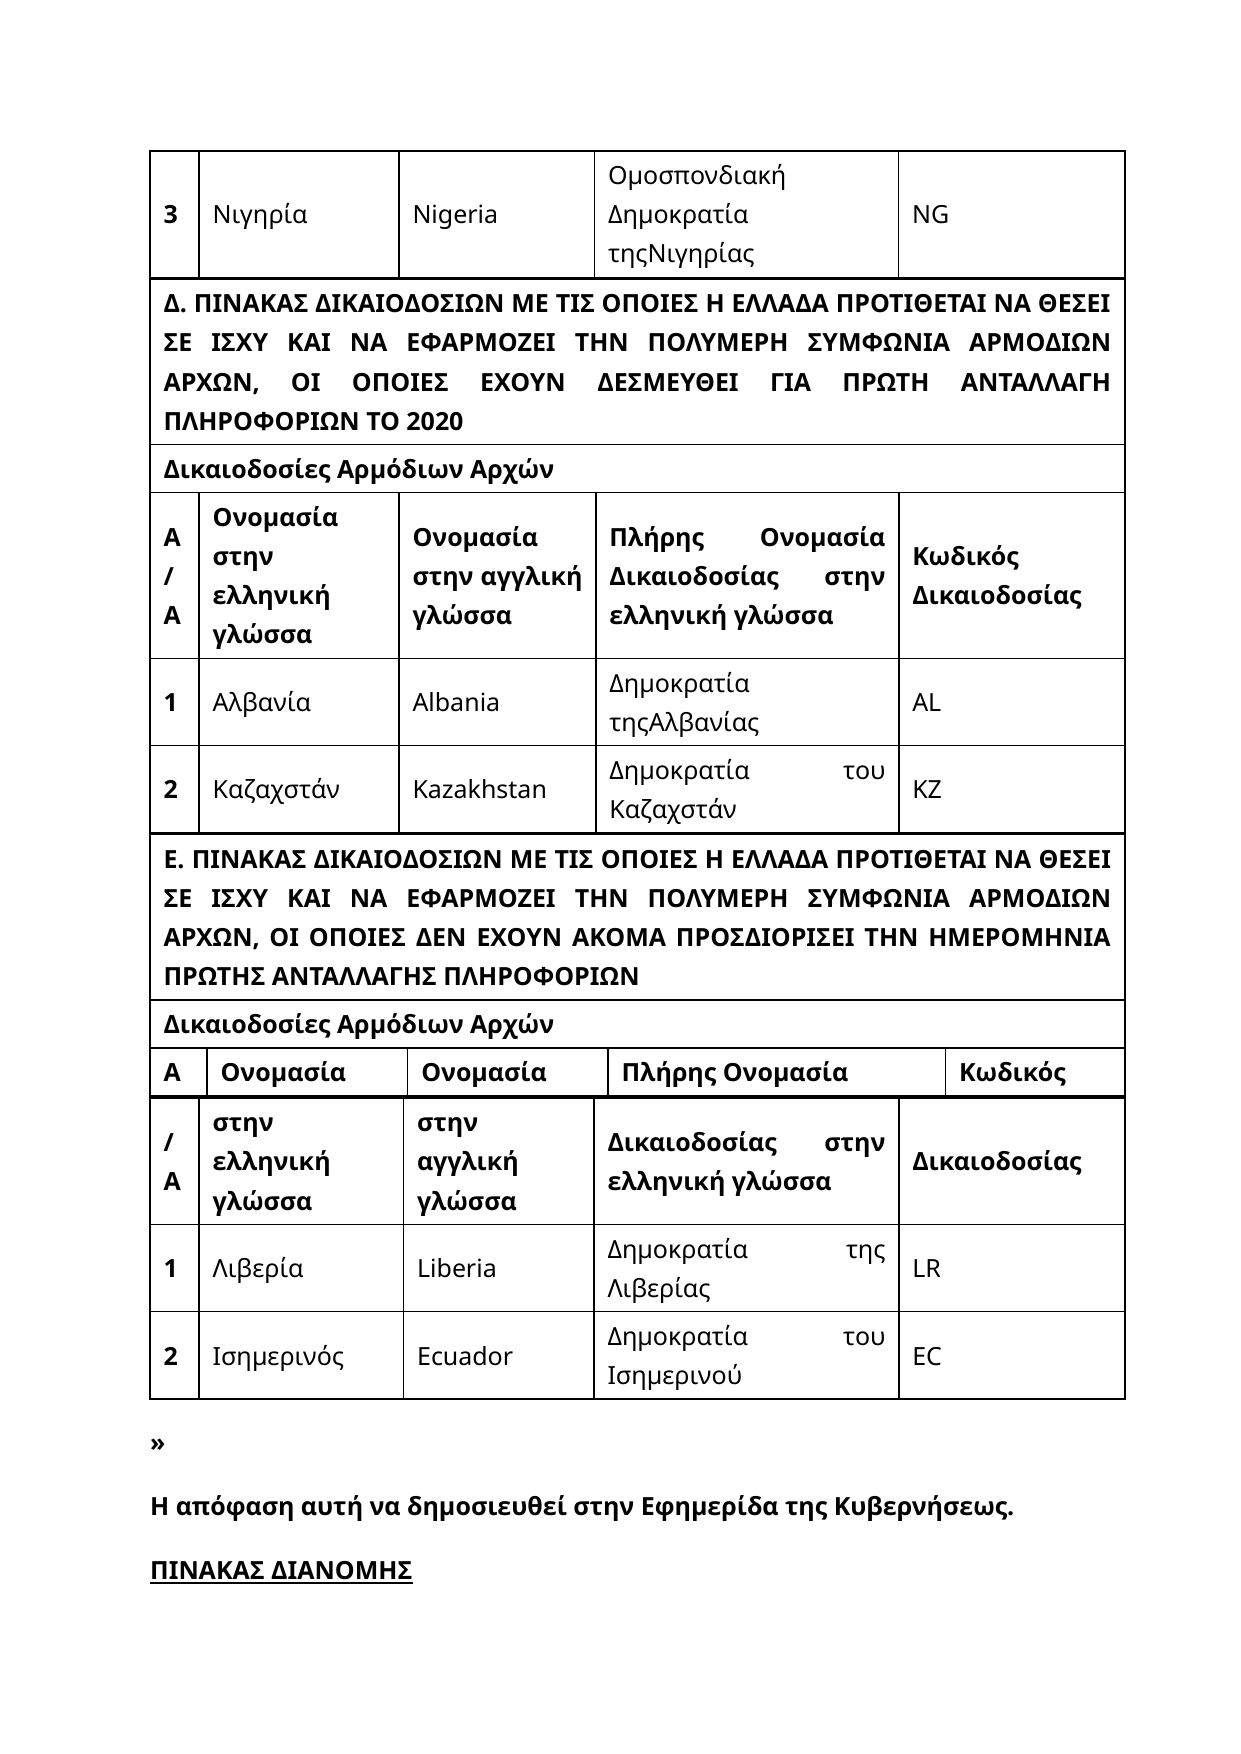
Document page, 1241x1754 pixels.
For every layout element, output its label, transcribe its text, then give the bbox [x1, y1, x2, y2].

table_cell Πλήρης Ονομασία [609, 1049, 945, 1095]
table_cell KZ [900, 746, 1124, 832]
table_cell Albania [400, 659, 595, 745]
table_cell Liberia [404, 1225, 593, 1311]
table_cell Πλήρης Ονομασία Δικαιοδοσίας στην ελληνική γλώσσα [597, 493, 898, 657]
text Η απόφαση αυτή να δημοσιευθεί στην Εφημερίδα της Κυβερνήσεως. [150, 1489, 1090, 1523]
table_cell Λιβερία [200, 1225, 403, 1311]
table_cell NG [899, 152, 1124, 276]
table_header / Α [151, 1099, 198, 1223]
table_cell Ονομασία [208, 1049, 407, 1095]
table_header στην αγγλική γλώσσα [404, 1099, 593, 1223]
table_cell 1 [151, 1225, 198, 1311]
table_cell Ομοσπονδιακή Δημοκρατία τηςΝιγηρίας [595, 152, 898, 276]
table_cell Κωδικός Δικαιοδοσίας [900, 493, 1124, 657]
text » [150, 1424, 1090, 1459]
table_cell Ονομασία στην αγγλική γλώσσα [400, 493, 595, 657]
table_cell LR [900, 1225, 1124, 1311]
table_header Δ. ΠΙΝΑΚΑΣ ΔΙΚΑΙΟΔΟΣΙΩΝ ΜΕ ΤΙΣ ΟΠΟΙΕΣ Η ΕΛΛΑΔΑ ΠΡΟΤΙΘΕΤΑΙ ΝΑ ΘΕΣΕΙ ΣΕ ΙΣΧΥ ΚΑΙ ΝΑ ΕΦΑΡΜΟΖΕΙ ΤΗΝ ΠΟΛΥΜΕΡΗ ΣΥΜΦΩΝΙΑ ΑΡΜΟΔΙΩΝ ΑΡΧΩΝ, ΟΙ ΟΠΟΙΕΣ ΕΧΟΥΝ ΔΕΣΜΕΥΘΕΙ ΓΙΑ ΠΡΩΤΗ ΑΝΤΑΛΛΑΓΗ ΠΛΗΡΟΦΟΡΙΩΝ ΤΟ 2020 [151, 280, 1124, 444]
table_cell Α / Α [151, 493, 198, 657]
table_cell AL [900, 659, 1124, 745]
table_cell Δημοκρατία του Ισημερινού [595, 1312, 898, 1398]
table_cell Nigeria [400, 152, 594, 276]
table_cell EC [900, 1312, 1124, 1398]
table_cell 1 [151, 659, 198, 745]
table_cell Δικαιοδοσίες Αρμόδιων Αρχών [151, 445, 1124, 492]
table_cell Δημοκρατία τηςΑλβανίας [597, 659, 898, 745]
table_header Ε. ΠΙΝΑΚΑΣ ΔΙΚΑΙΟΔΟΣΙΩΝ ΜΕ ΤΙΣ ΟΠΟΙΕΣ Η ΕΛΛΑΔΑ ΠΡΟΤΙΘΕΤΑΙ ΝΑ ΘΕΣΕΙ ΣΕ ΙΣΧΥ ΚΑΙ ΝΑ ΕΦΑΡΜΟΖΕΙ ΤΗΝ ΠΟΛΥΜΕΡΗ ΣΥΜΦΩΝΙΑ ΑΡΜΟΔΙΩΝ ΑΡΧΩΝ, ΟΙ ΟΠΟΙΕΣ ΔΕΝ ΕΧΟΥΝ ΑΚΟΜΑ ΠΡΟΣΔΙΟΡΙΣΕΙ ΤΗΝ ΗΜΕΡΟΜΗΝΙΑ ΠΡΩΤΗΣ ΑΝΤΑΛΛΑΓΗΣ ΠΛΗΡΟΦΟΡΙΩΝ [151, 835, 1124, 999]
table_cell 2 [151, 746, 198, 832]
table_header στην ελληνική γλώσσα [200, 1099, 403, 1223]
table_cell Δικαιοδοσίες Αρμόδιων Αρχών [151, 1001, 1124, 1047]
table_cell Ονομασία στην ελληνική γλώσσα [200, 493, 398, 657]
table_cell Καζαχστάν [200, 746, 398, 832]
table_cell Ισημερινός [200, 1312, 403, 1398]
table_header Δικαιοδοσίας στην ελληνική γλώσσα [595, 1099, 898, 1223]
text ΠΙΝΑΚΑΣ ΔΙΑΝΟΜΗΣ [150, 1553, 1090, 1587]
table_cell Ecuador [404, 1312, 593, 1398]
table_cell Νιγηρία [200, 152, 398, 276]
table_cell Δημοκρατία του Καζαχστάν [597, 746, 898, 832]
table_cell Κωδικός [946, 1049, 1124, 1095]
table_cell Ονομασία [408, 1049, 607, 1095]
table_header Δικαιοδοσίας [900, 1099, 1124, 1223]
table_cell Α [151, 1049, 206, 1095]
table_cell Αλβανία [200, 659, 398, 745]
table_cell Δημοκρατία της Λιβερίας [595, 1225, 898, 1311]
table_cell 3 [151, 152, 198, 276]
table_cell Kazakhstan [400, 746, 595, 832]
table_cell 2 [151, 1312, 198, 1398]
